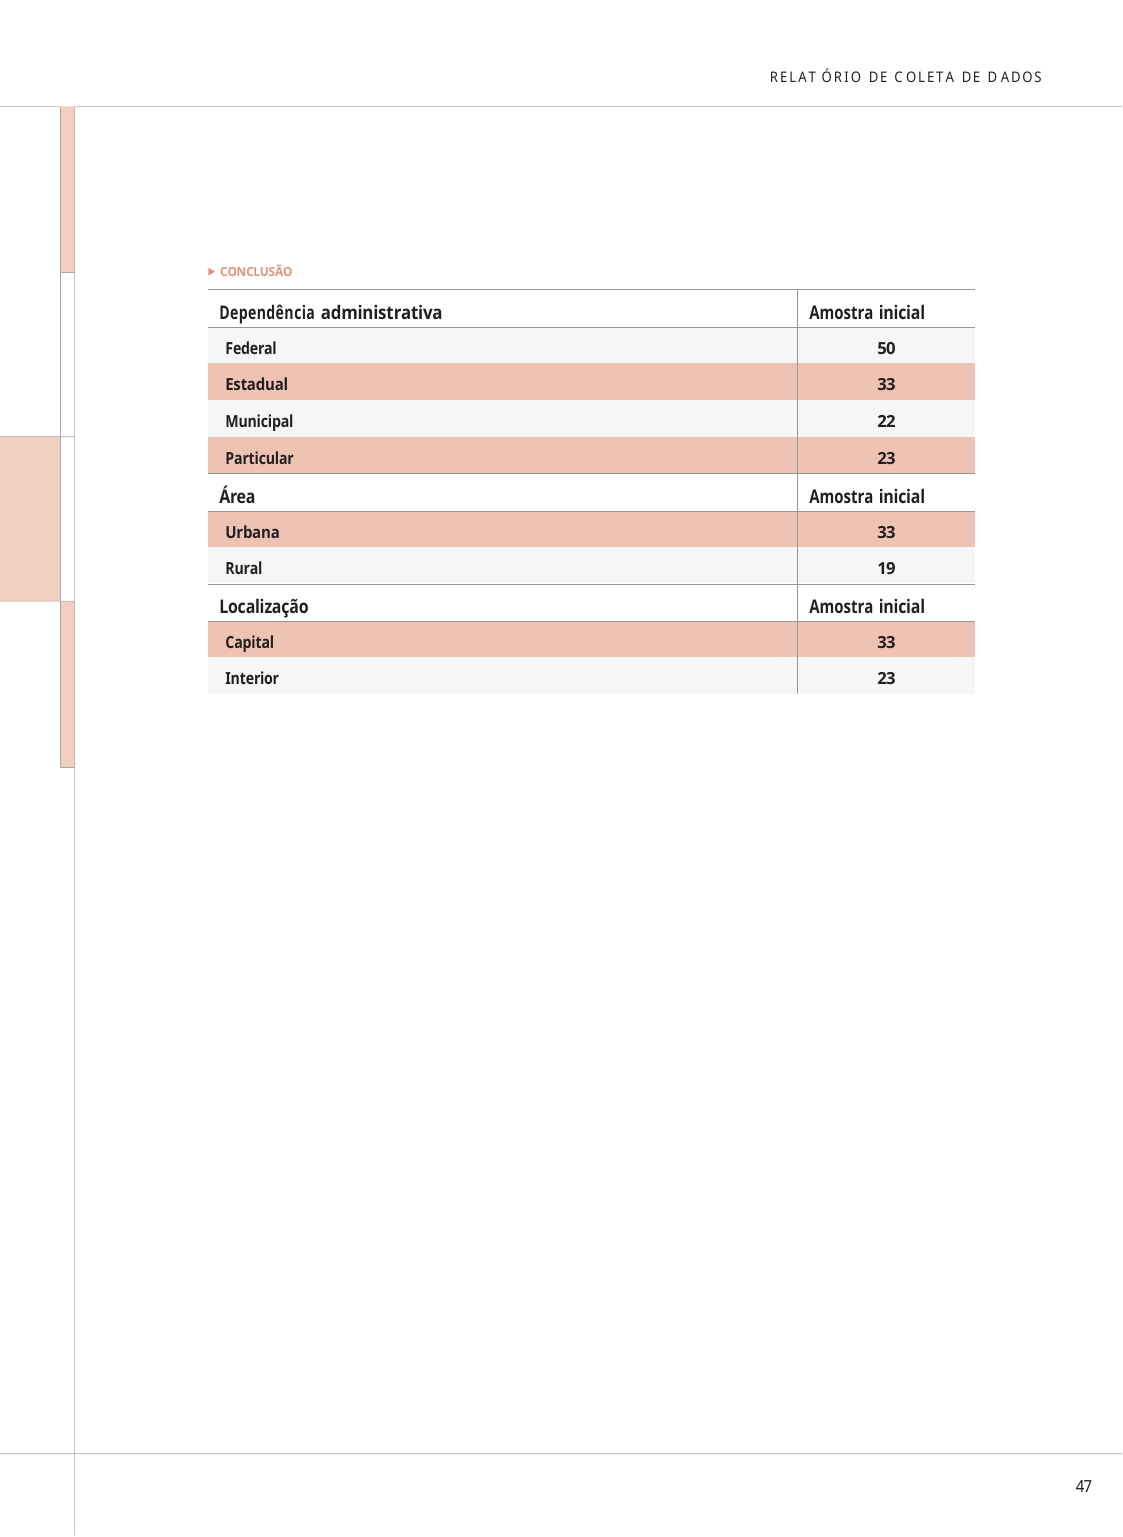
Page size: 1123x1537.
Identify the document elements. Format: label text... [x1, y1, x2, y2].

text ⯈ CONCLUSÃO [207, 263, 990, 280]
table_header Amostra inicial [798, 290, 975, 327]
table_cell Capital [208, 622, 797, 657]
table_cell 33 [798, 512, 975, 547]
table_cell Amostra inicial [798, 474, 975, 511]
table_cell 33 [798, 363, 975, 400]
table_cell 33 [798, 622, 975, 657]
table_cell Estadual [208, 363, 797, 400]
table_cell Área [208, 474, 797, 511]
table_cell Municipal [208, 400, 797, 437]
table_cell Interior [208, 657, 797, 694]
table_cell 23 [798, 437, 975, 473]
table_cell 22 [798, 400, 975, 437]
table_cell Federal [208, 328, 797, 363]
table_cell 50 [798, 328, 975, 363]
table_header Dependência administrativa [208, 290, 797, 327]
table_cell 19 [798, 547, 975, 583]
table_cell Urbana [208, 512, 797, 547]
table_cell Amostra inicial [798, 585, 975, 621]
table_cell 23 [798, 657, 975, 694]
table_cell Rural [208, 547, 797, 583]
table_cell Localização [208, 585, 797, 621]
table_cell Particular [208, 437, 797, 473]
